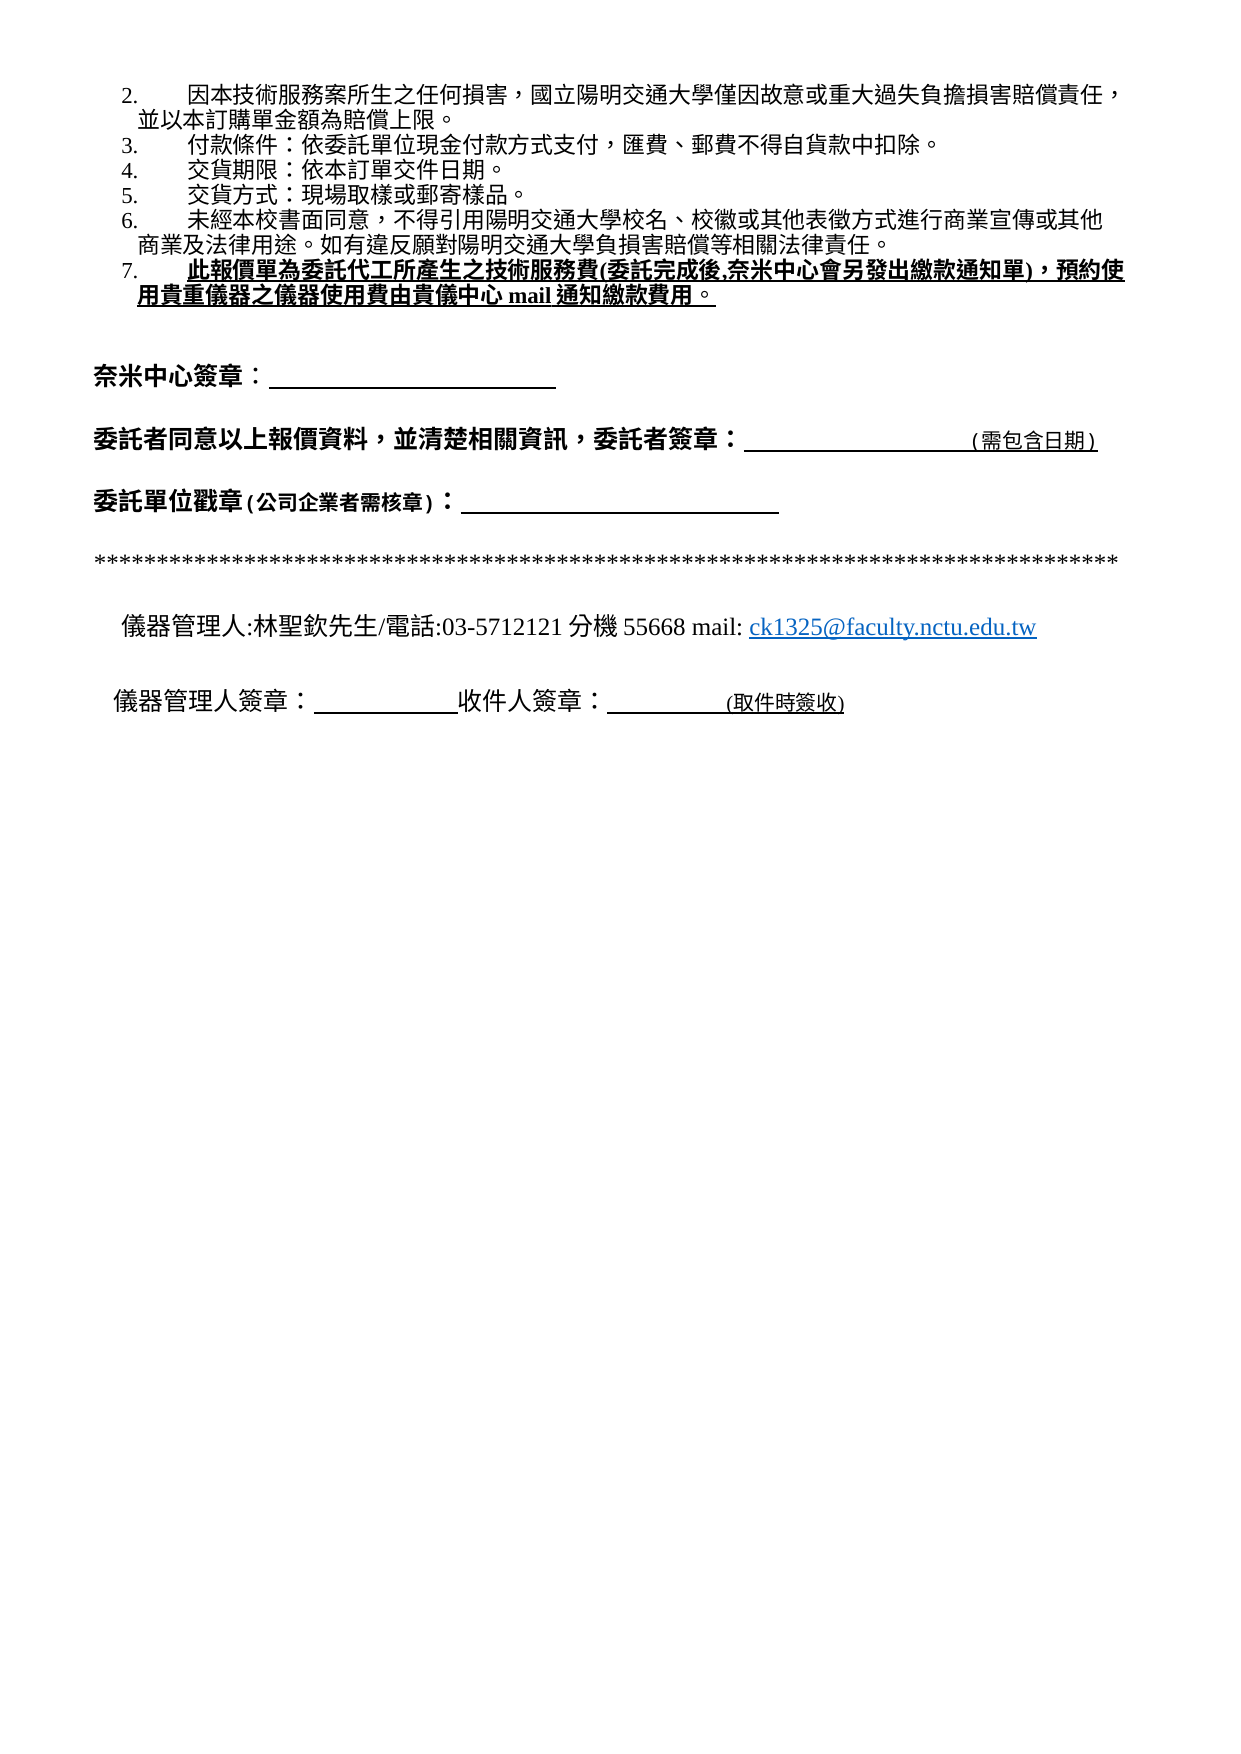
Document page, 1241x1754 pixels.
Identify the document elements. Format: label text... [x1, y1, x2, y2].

list 未經本校書面同意，不得引用陽明交通大學校名、校徽或其他表徵方式進行商業宣傳或其他商業及法律用途。如有違反願對陽明交通大學負損害賠償等相關法律責任。 [121, 208, 1125, 258]
list 交貨方式：現場取樣或郵寄樣品。 [121, 183, 1125, 208]
text ********************************************************************************** [94, 521, 1125, 583]
text 儀器管理人簽章： 收件人簽章： (取件時簽收) [94, 658, 1125, 721]
list 因本技術服務案所生之任何損害，國立陽明交通大學僅因故意或重大過失負擔損害賠償責任，並以本訂購單金額為賠償上限。 [121, 83, 1125, 133]
list 付款條件：依委託單位現金付款方式支付，匯費、郵費不得自貨款中扣除。 [121, 133, 1125, 158]
text 委託者同意以上報價資料，並清楚相關資訊，委託者簽章： (需包含日期) [94, 396, 1125, 458]
text 委託單位戳章(公司企業者需核章)： [94, 458, 1125, 521]
list 此報價單為委託代工所產生之技術服務費(委託完成後,奈米中心會另發出繳款通知單)，預約使用貴重儀器之儀器使用費由貴儀中心mail通知繳款費用。 [121, 258, 1125, 308]
text 儀器管理人:林聖欽先生/電話:03-5712121分機55668 mail: ck1325@faculty.nctu.edu.tw [94, 583, 1125, 646]
list 交貨期限：依本訂單交件日期。 [121, 158, 1125, 183]
text 奈米中心簽章： [94, 333, 1125, 396]
